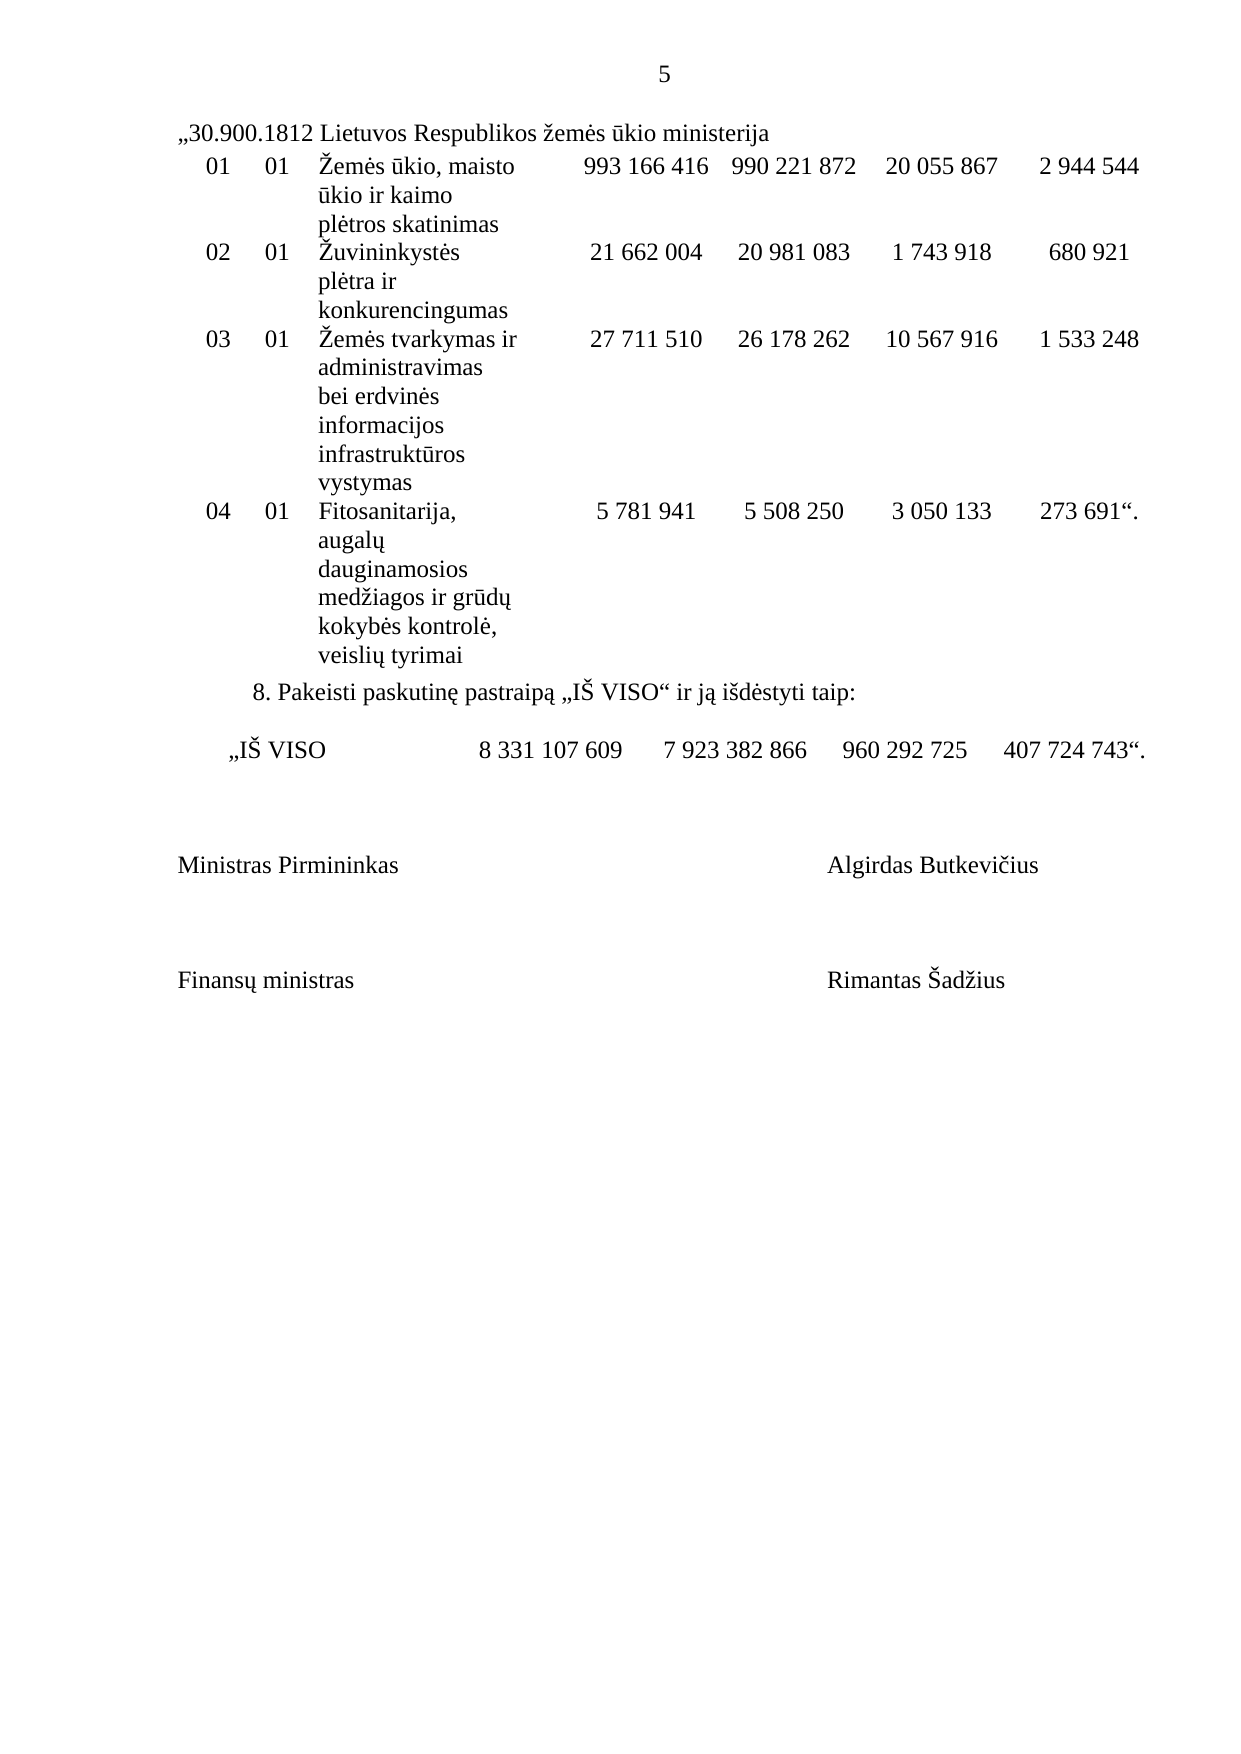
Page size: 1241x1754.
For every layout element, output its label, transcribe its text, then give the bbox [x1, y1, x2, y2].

text Ministras Pirmininkas Algirdas Butkevičius [177, 850, 1152, 879]
text 8. Pakeisti paskutinę pastraipą „IŠ VISO“ ir ją išdėstyti taip: [252, 669, 1152, 706]
table_header 2 944 544 [1015, 151, 1163, 237]
table_cell 26 178 262 [720, 324, 868, 496]
table_cell 680 921 [1015, 238, 1163, 324]
table_cell 5 508 250 [720, 496, 868, 669]
table_header 01 [248, 151, 307, 237]
table_cell Žuvininkystės plėtra ir konkurencingumas [307, 238, 528, 324]
text „30.900.1812 Lietuvos Respublikos žemės ūkio ministerija [177, 118, 1152, 147]
table_cell 10 567 916 [868, 324, 1015, 496]
table_header „IŠ VISO [189, 735, 454, 764]
table_cell 273 691“. [1015, 496, 1163, 669]
table_cell Žemės tvarkymas ir administravimas bei erdvinės informacijos infrastruktūros vystymas [307, 324, 528, 496]
table_cell [528, 238, 572, 324]
table_header Žemės ūkio, maisto ūkio ir kaimo plėtros skatinimas [307, 151, 528, 237]
table_cell 21 662 004 [573, 238, 720, 324]
table_cell 01 [248, 324, 307, 496]
table_header [528, 151, 572, 237]
table_cell Fitosanitarija, augalų dauginamosios medžiagos ir grūdų kokybės kontrolė, veislių tyrimai [307, 496, 528, 669]
table_cell 04 [189, 496, 247, 669]
table_cell 27 711 510 [573, 324, 720, 496]
table_header 407 724 743“. [986, 735, 1163, 764]
table_cell 1 533 248 [1015, 324, 1163, 496]
table_header 8 331 107 609 [454, 735, 646, 764]
table_cell 5 781 941 [573, 496, 720, 669]
table_header 960 292 725 [824, 735, 986, 764]
table_header 7 923 382 866 [646, 735, 823, 764]
table_cell 02 [189, 238, 247, 324]
table_cell [528, 496, 572, 669]
table_cell 03 [189, 324, 247, 496]
table_header 20 055 867 [868, 151, 1015, 237]
table_cell 01 [248, 496, 307, 669]
table_header 01 [189, 151, 247, 237]
table_cell 20 981 083 [720, 238, 868, 324]
table_cell 01 [248, 238, 307, 324]
table_cell 3 050 133 [868, 496, 1015, 669]
table_header 990 221 872 [720, 151, 868, 237]
table_cell [528, 324, 572, 496]
text Finansų ministras Rimantas Šadžius [177, 965, 1152, 994]
table_cell 1 743 918 [868, 238, 1015, 324]
table_header 993 166 416 [573, 151, 720, 237]
